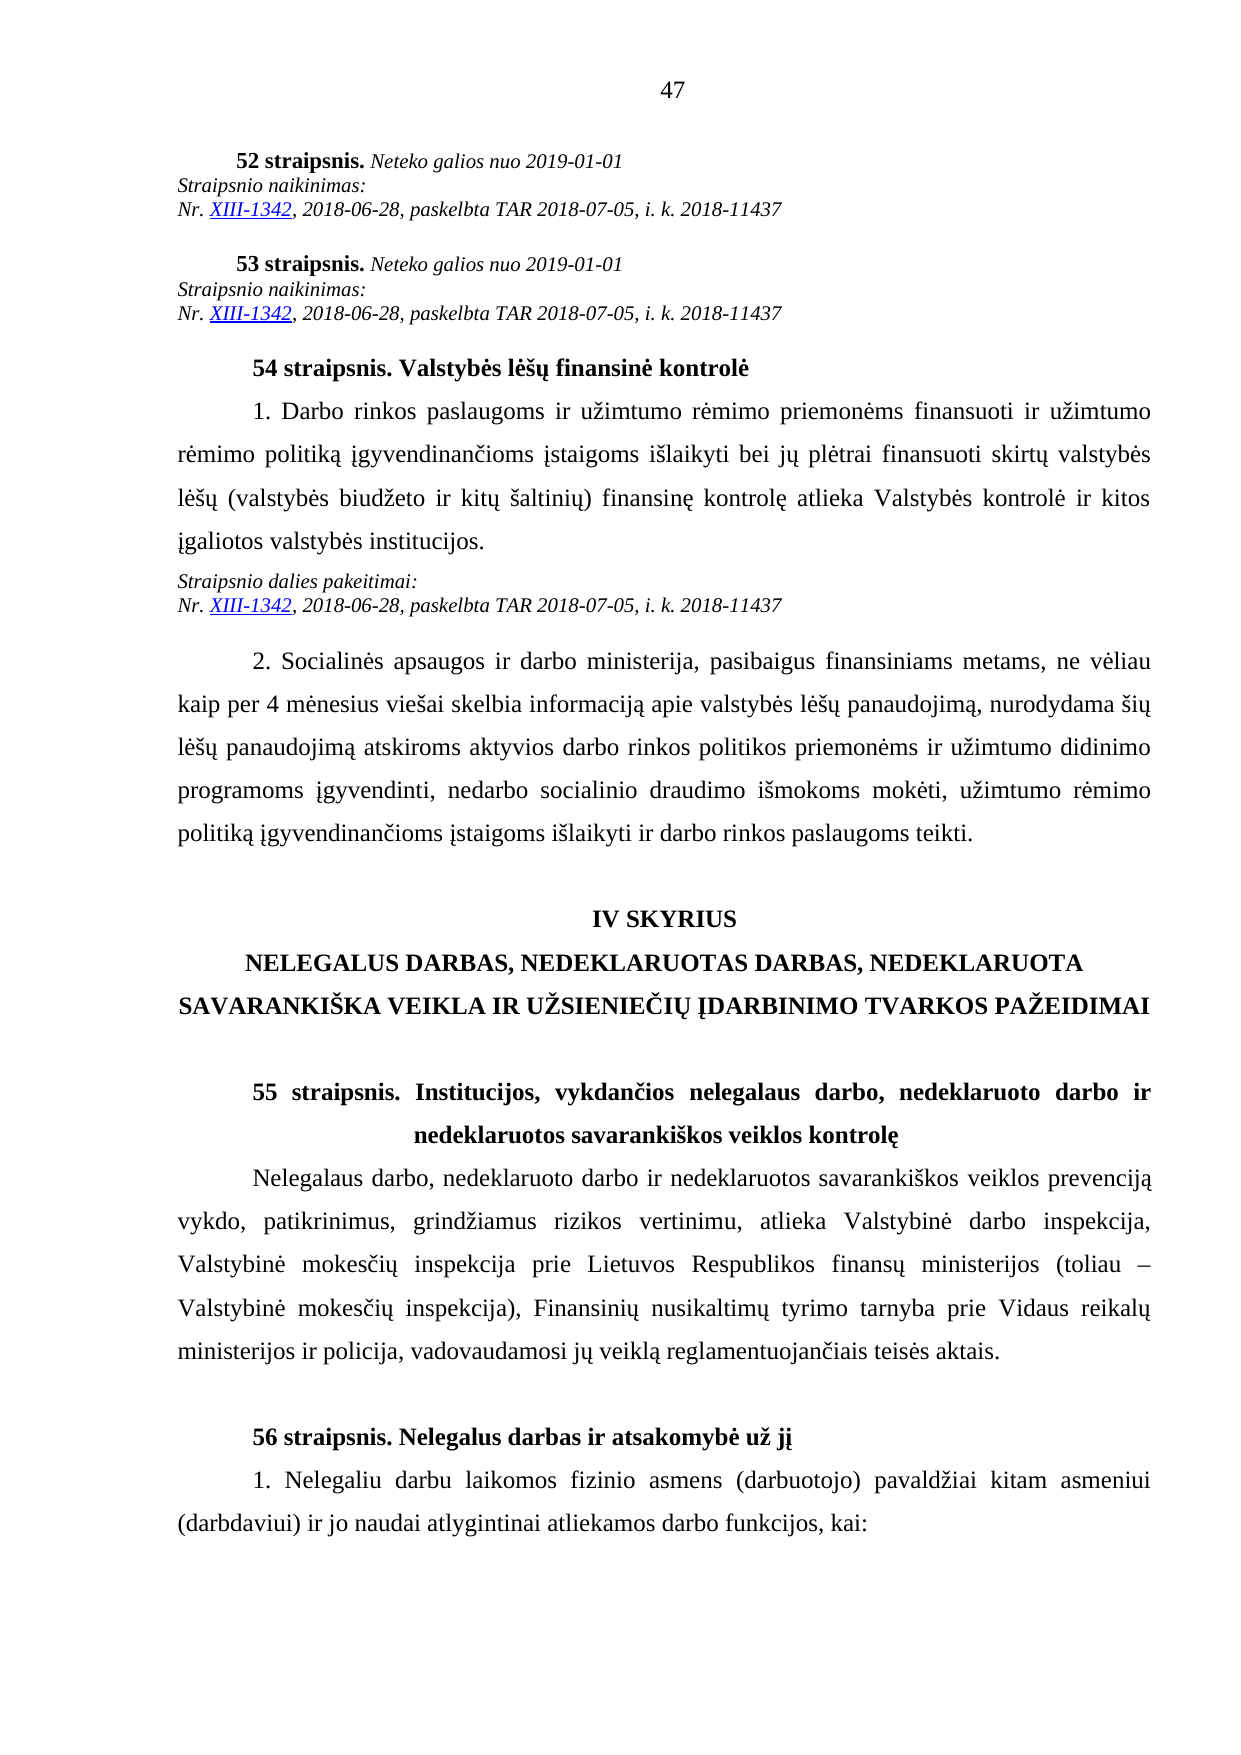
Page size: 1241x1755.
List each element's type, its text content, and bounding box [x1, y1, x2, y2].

text 1. Nelegaliu darbu laikomos fizinio asmens (darbuotojo) pavaldžiai kitam asmeniui (darbdaviui) ir jo naudai atlygintinai atliekamos darbo funkcijos, kai: [177, 1465, 1152, 1537]
text 2. Socialinės apsaugos ir darbo ministerija, pasibaigus finansiniams metams, ne vėliau kaip per 4 mėnesius viešai skelbia informaciją apie valstybės lėšų panaudojimą, nurodydama šių lėšų panaudojimą atskiroms aktyvios darbo rinkos politikos priemonėms ir užimtumo didinimo programoms įgyvendinti, nedarbo socialinio draudimo išmokoms mokėti, užimtumo rėmimo politiką įgyvendinančioms įstaigoms išlaikyti ir darbo rinkos paslaugoms teikti. [177, 646, 1152, 847]
text Straipsnio naikinimas: [177, 276, 1152, 301]
text Nr. XIII-1342, 2018-06-28, paskelbta TAR 2018-07-05, i. k. 2018-11437 [177, 301, 1152, 324]
text Straipsnio naikinimas: [177, 173, 1152, 197]
text 53 straipsnis. Neteko galios nuo 2019-01-01 [177, 250, 1152, 276]
text 1. Darbo rinkos paslaugoms ir užimtumo rėmimo priemonėms finansuoti ir užimtumo rėmimo politiką įgyvendinančioms įstaigoms išlaikyti bei jų plėtrai finansuoti skirtų valstybės lėšų (valstybės biudžeto ir kitų šaltinių) finansinę kontrolę atlieka Valstybės kontrolė ir kitos įgaliotos valstybės institucijos. [177, 396, 1152, 554]
text IV SKYRIUS [177, 904, 1152, 933]
text 52 straipsnis. Neteko galios nuo 2019-01-01 [177, 147, 1152, 173]
text Nr. XIII-1342, 2018-06-28, paskelbta TAR 2018-07-05, i. k. 2018-11437 [177, 197, 1152, 221]
text Nr. XIII-1342, 2018-06-28, paskelbta TAR 2018-07-05, i. k. 2018-11437 [177, 593, 1152, 617]
text 54 straipsnis. Valstybės lėšų finansinė kontrolė [177, 353, 1152, 382]
text Nelegalaus darbo, nedeklaruoto darbo ir nedeklaruotos savarankiškos veiklos prevenciją vykdo, patikrinimus, grindžiamus rizikos vertinimu, atlieka Valstybinė darbo inspekcija, Valstybinė mokesčių inspekcija prie Lietuvos Respublikos finansų ministerijos (toliau – Valstybinė mokesčių inspekcija), Finansinių nusikaltimų tyrimo tarnyba prie Vidaus reikalų ministerijos ir policija, vadovaudamosi jų veiklą reglamentuojančiais teisės aktais. [177, 1163, 1152, 1364]
text 56 straipsnis. Nelegalus darbas ir atsakomybė už jį [177, 1422, 1152, 1451]
text 55 straipsnis. Institucijos, vykdančios nelegalaus darbo, nedeklaruoto darbo ir nedeklaruotos savarankiškos veiklos kontrolę [252, 1077, 1152, 1149]
text Straipsnio dalies pakeitimai: [177, 569, 1152, 593]
text NELEGALUS DARBAS, NEDEKLARUOTAS DARBAS, NEDEKLARUOTA SAVARANKIŠKA VEIKLA IR UŽSIENIEČIŲ ĮDARBINIMO TVARKOS PAŽEIDIMAI [177, 948, 1152, 1019]
